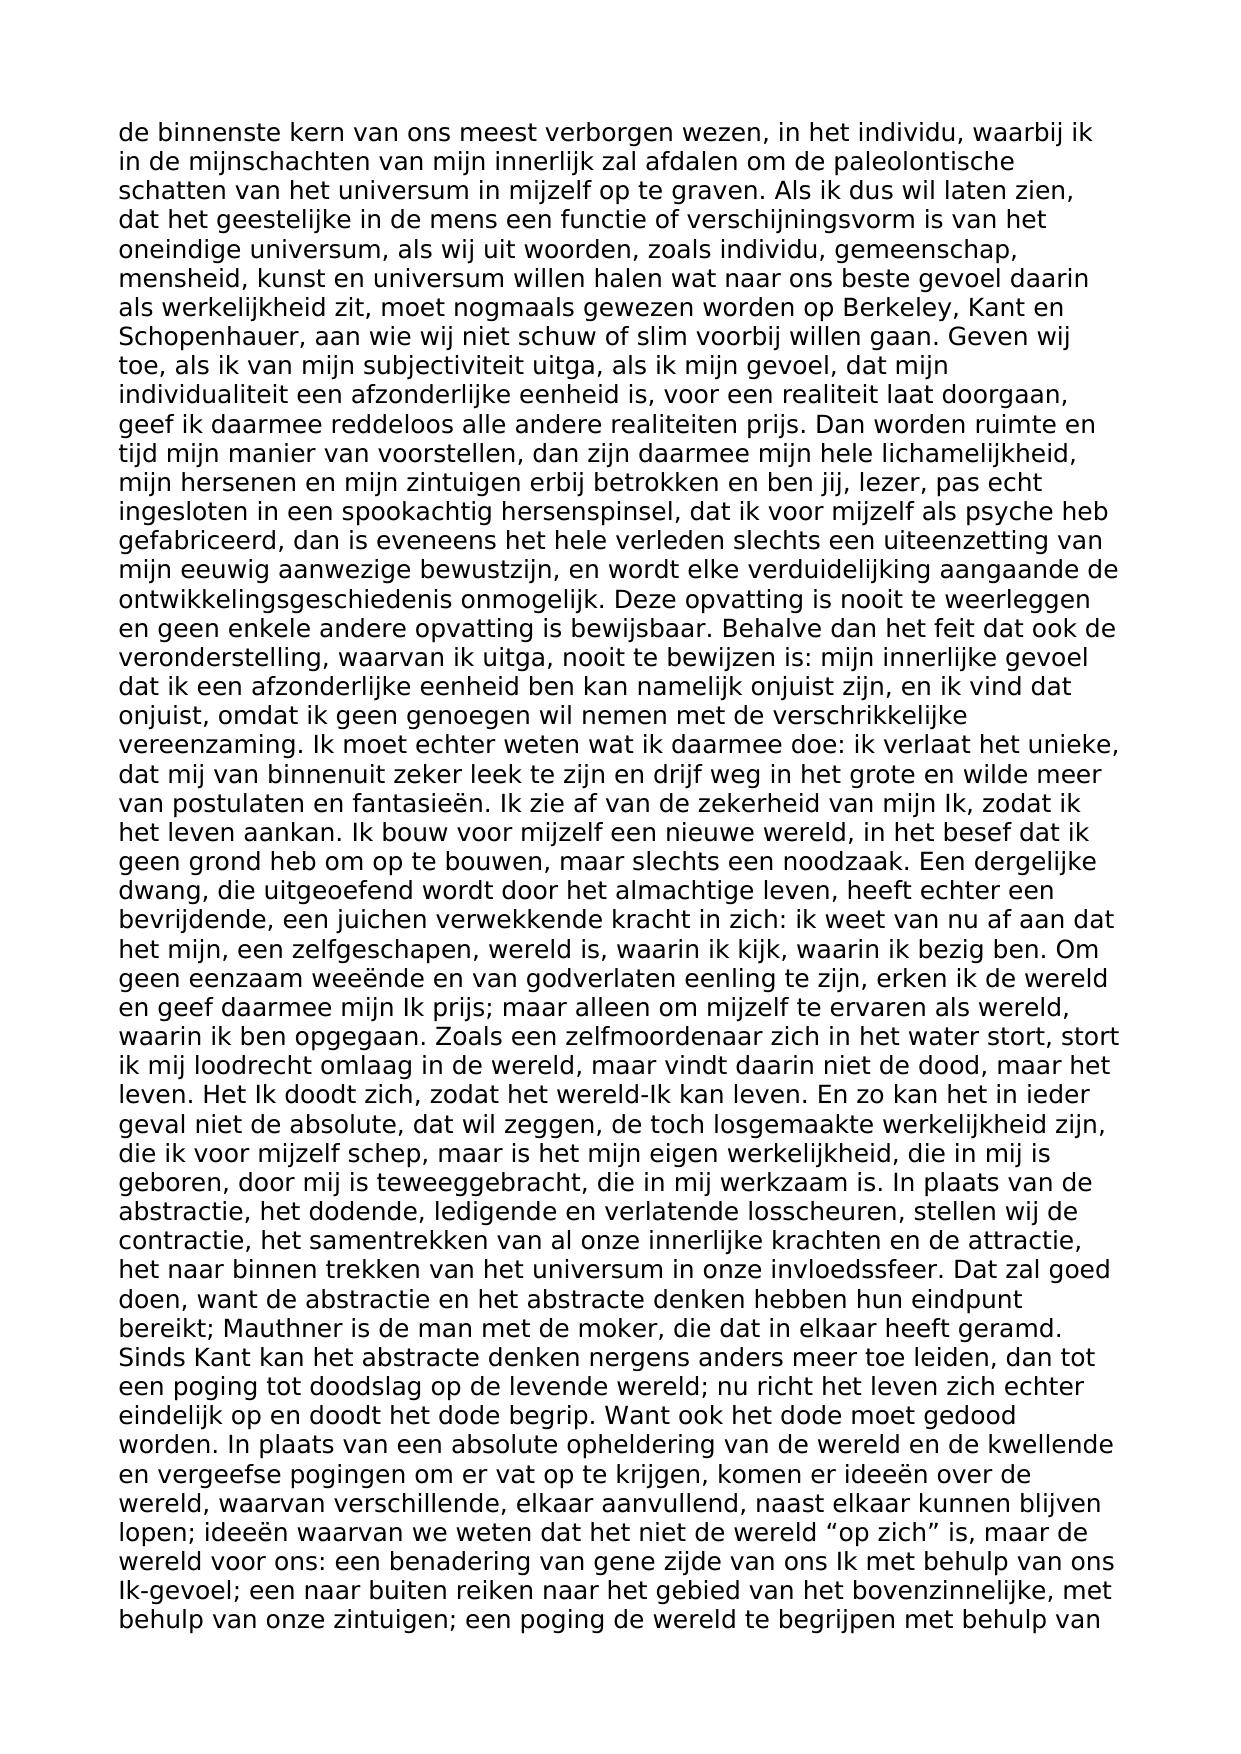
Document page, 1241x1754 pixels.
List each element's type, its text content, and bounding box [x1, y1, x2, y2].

text de binnenste kern van ons meest verborgen wezen, in het individu, waarbij ik in de mijnschachten van mijn innerlijk zal afdalen om de paleolontische schatten van het universum in mijzelf op te graven. Als ik dus wil laten zien, dat het geestelijke in de mens een functie of verschijningsvorm is van het oneindige universum, als wij uit woorden, zoals individu, gemeenschap, mensheid, kunst en universum willen halen wat naar ons beste gevoel daarin als werkelijkheid zit, moet nogmaals gewezen worden op Berkeley, Kant en Schopenhauer, aan wie wij niet schuw of slim voorbij willen gaan. Geven wij toe, als ik van mijn subjectiviteit uitga, als ik mijn gevoel, dat mijn individualiteit een afzonderlijke eenheid is, voor een realiteit laat doorgaan, geef ik daarmee reddeloos alle andere realiteiten prijs. Dan worden ruimte en tijd mijn manier van voorstellen, dan zijn daarmee mijn hele lichamelijkheid, mijn hersenen en mijn zintuigen erbij betrokken en ben jij, lezer, pas echt ingesloten in een spookachtig hersenspinsel, dat ik voor mijzelf als psyche heb gefabriceerd, dan is eveneens het hele verleden slechts een uiteenzetting van mijn eeuwig aanwezige bewustzijn, en wordt elke verduidelijking aangaande de ontwikkelingsgeschiedenis onmogelijk. Deze opvatting is nooit te weerleggen en geen enkele andere opvatting is bewijsbaar. Behalve dan het feit dat ook de veronderstelling, waarvan ik uitga, nooit te bewijzen is: mijn innerlijke gevoel dat ik een afzonderlijke eenheid ben kan namelijk onjuist zijn, en ik vind dat onjuist, omdat ik geen genoegen wil nemen met de verschrikkelijke vereenzaming. Ik moet echter weten wat ik daarmee doe: ik verlaat het unieke, dat mij van binnenuit zeker leek te zijn en drijf weg in het grote en wilde meer van postulaten en fantasieën. Ik zie af van de zekerheid van mijn Ik, zodat ik het leven aankan. Ik bouw voor mijzelf een nieuwe wereld, in het besef dat ik geen grond heb om op te bouwen, maar slechts een noodzaak. Een dergelijke dwang, die uitgeoefend wordt door het almachtige leven, heeft echter een bevrijdende, een juichen verwekkende kracht in zich: ik weet van nu af aan dat het mijn, een zelfgeschapen, wereld is, waarin ik kijk, waarin ik bezig ben. Om geen eenzaam weeënde en van godverlaten eenling te zijn, erken ik de wereld en geef daarmee mijn Ik prijs; maar alleen om mijzelf te ervaren als wereld, waarin ik ben opgegaan. Zoals een zelfmoordenaar zich in het water stort, stort ik mij loodrecht omlaag in de wereld, maar vindt daarin niet de dood, maar het leven. Het Ik doodt zich, zodat het wereld-Ik kan leven. En zo kan het in ieder geval niet de absolute, dat wil zeggen, de toch losgemaakte werkelijkheid zijn, die ik voor mijzelf schep, maar is het mijn eigen werkelijkheid, die in mij is geboren, door mij is teweeggebracht, die in mij werkzaam is. In plaats van de abstractie, het dodende, ledigende en verlatende losscheuren, stellen wij de contractie, het samentrekken van al onze innerlijke krachten en de attractie, het naar binnen trekken van het universum in onze invloedssfeer. Dat zal goed doen, want de abstractie en het abstracte denken hebben hun eindpunt bereikt; Mauthner is de man met de moker, die dat in elkaar heeft geramd. Sinds Kant kan het abstracte denken nergens anders meer toe leiden, dan tot een poging tot doodslag op de levende wereld; nu richt het leven zich echter eindelijk op en doodt het dode begrip. Want ook het dode moet gedood worden. In plaats van een absolute opheldering van de wereld en de kwellende en vergeefse pogingen om er vat op te krijgen, komen er ideeën over de wereld, waarvan verschillende, elkaar aanvullend, naast elkaar kunnen blijven lopen; ideeën waarvan we weten dat het niet de wereld “op zich” is, maar de wereld voor ons: een benadering van gene zijde van ons Ik met behulp van ons Ik-gevoel; een naar buiten reiken naar het gebied van het bovenzinnelijke, met behulp van onze zintuigen; een poging de wereld te begrijpen met behulp van [118, 118, 1122, 1635]
